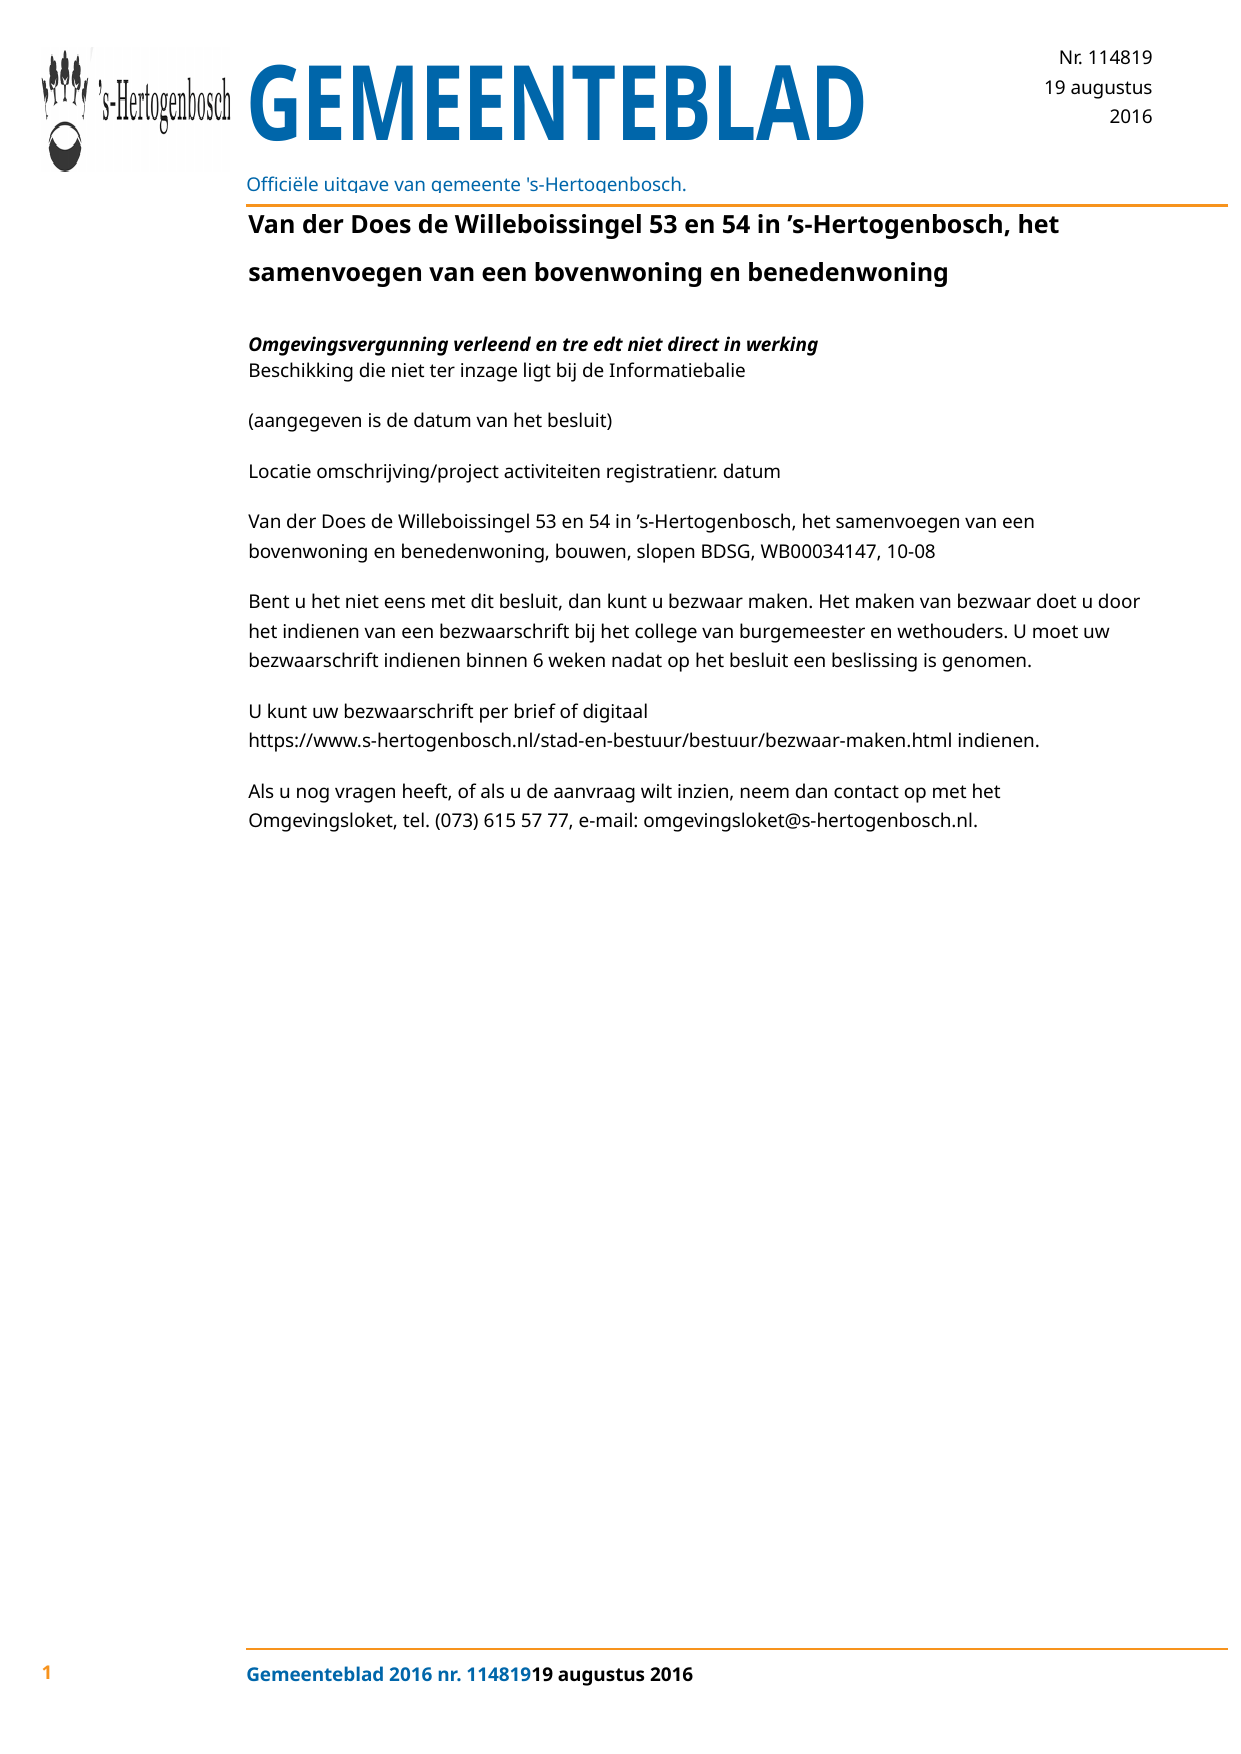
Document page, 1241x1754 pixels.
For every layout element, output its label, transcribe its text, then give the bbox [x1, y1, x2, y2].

text Als u nog vragen heeft, of als u de aanvraag wilt inzien, neem dan contact op met het Omgevingsloket, tel. (073) 615 57 77, e-mail: omgevingsloket@s-hertogenbosch.nl. [248, 778, 1152, 833]
text Van der Does de Willeboissingel 53 en 54 in ’s-Hertogenbosch, het samenvoegen van een bovenwoning en benedenwoning [248, 207, 1152, 288]
text Beschikking die niet ter inzage ligt bij de Informatiebalie [248, 357, 1152, 383]
text Bent u het niet eens met dit besluit, dan kunt u bezwaar maken. Het maken van bezwaar doet u door het indienen van een bezwaarschrift bij het college van burgemeester en wethouders. U moet uw bezwaarschrift indienen binnen 6 weken nadat op het besluit een beslissing is genomen. [248, 588, 1152, 673]
text (aangegeven is de datum van het besluit) [248, 408, 1152, 433]
text Omgevingsvergunning verleend en tre edt niet direct in werking [248, 331, 1152, 357]
text U kunt uw bezwaarschrift per brief of digitaal https://www.s-hertogenbosch.nl/stad-en-bestuur/bestuur/bezwaar-maken.html indienen. [248, 698, 1152, 753]
text Locatie omschrijving/project activiteiten registratienr. datum [248, 458, 1152, 484]
text Van der Does de Willeboissingel 53 en 54 in ’s-Hertogenbosch, het samenvoegen van een bovenwoning en benedenwoning, bouwen, slopen BDSG, WB00034147, 10-08 [248, 508, 1152, 564]
picture [41, 47, 231, 172]
